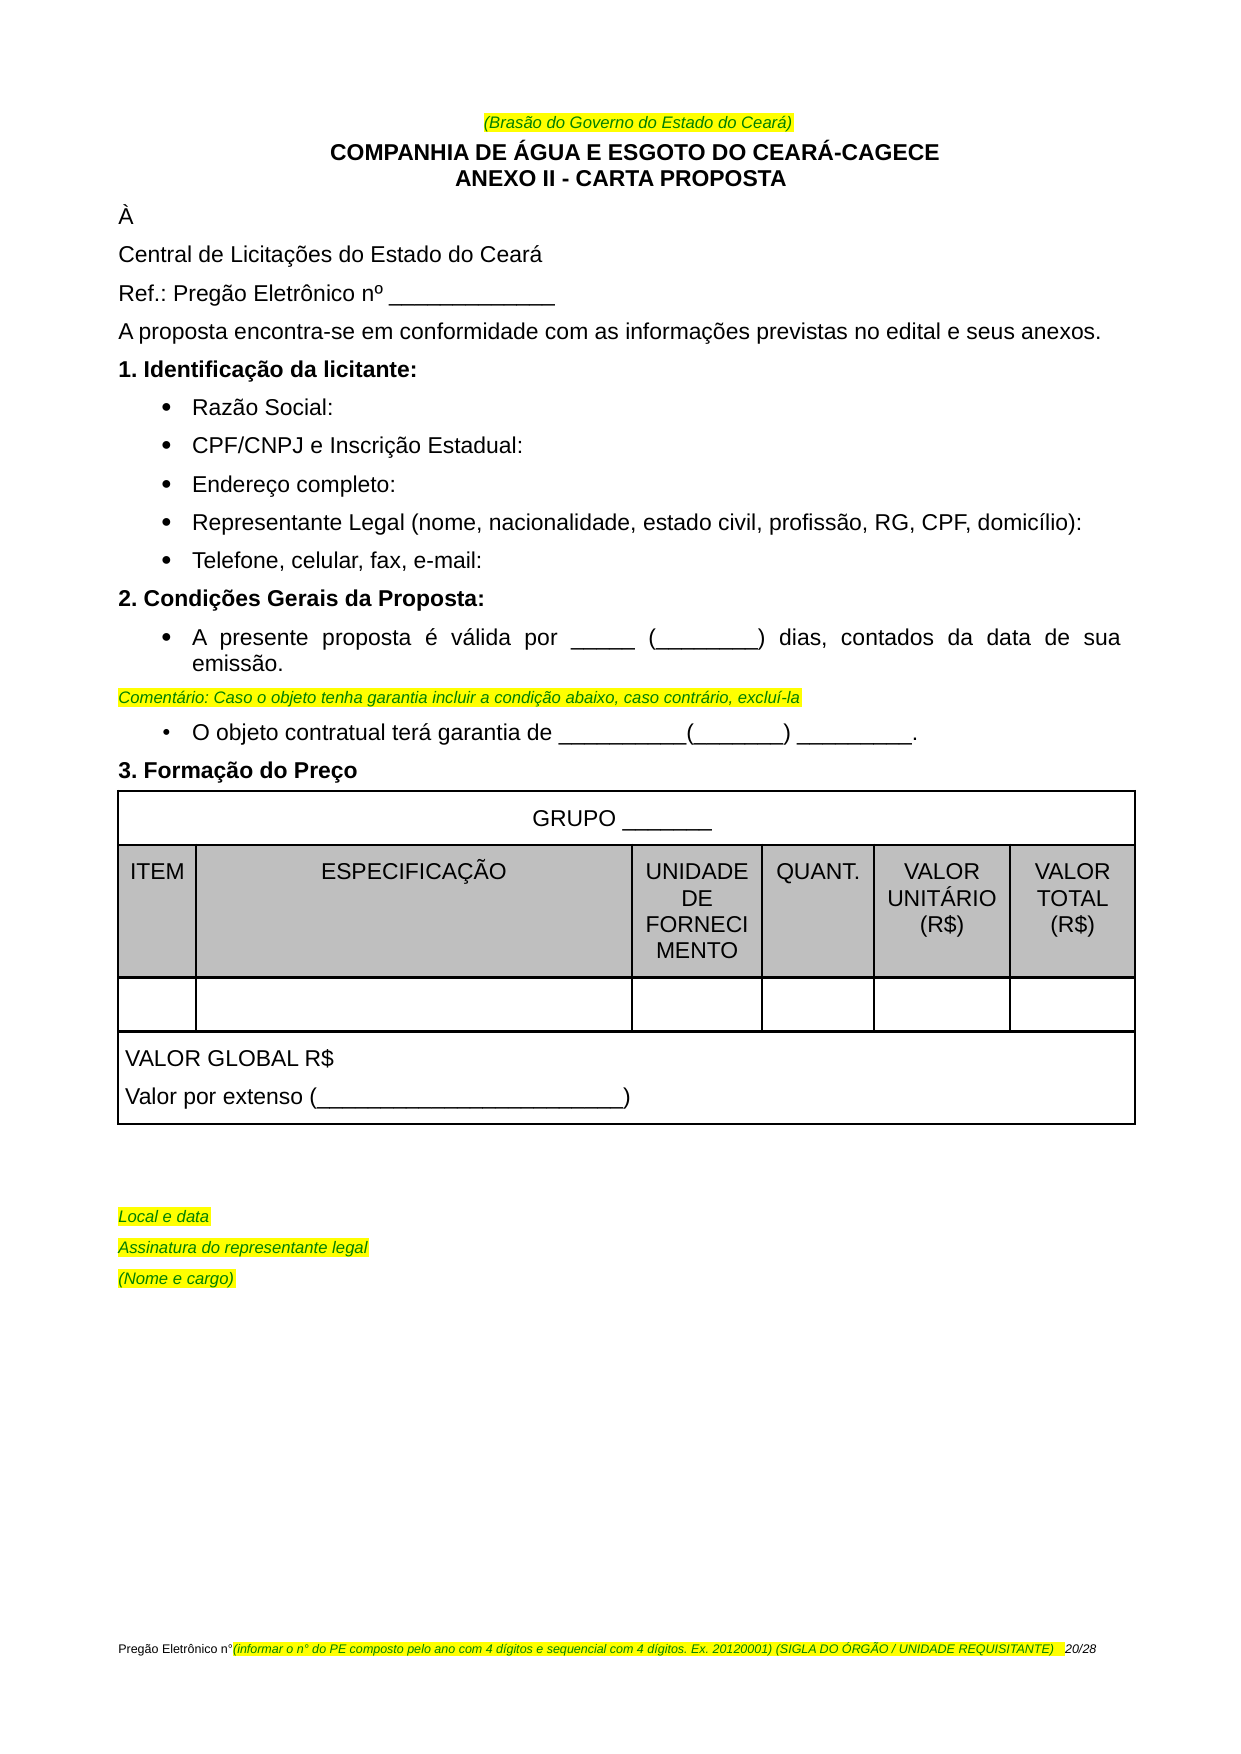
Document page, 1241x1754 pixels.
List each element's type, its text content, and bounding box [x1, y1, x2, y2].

list Razão Social: [162, 394, 1122, 421]
table_cell [763, 979, 873, 1030]
text 2. Condições Gerais da Proposta: [118, 585, 1122, 612]
table_cell ITEM [119, 846, 195, 976]
table_cell VALOR TOTAL (R$) [1011, 846, 1134, 976]
list Representante Legal (nome, nacionalidade, estado civil, profissão, RG, CPF, domicílio): [162, 509, 1122, 535]
text 3. Formação do Preço [118, 757, 1122, 784]
text ANEXO II - CARTA PROPOSTA [119, 165, 1122, 191]
text Central de Licitações do Estado do Ceará [118, 241, 1078, 268]
text (Nome e cargo) [118, 1269, 1122, 1288]
table_cell VALOR GLOBAL R$ Valor por extenso (________________________) [119, 1033, 1134, 1122]
list CPF/CNPJ e Inscrição Estadual: [162, 432, 1122, 459]
table_cell UNIDADE DE FORNECIMENTO [633, 846, 761, 976]
table_header GRUPO _______ [119, 792, 1134, 843]
text Ref.: Pregão Eletrônico nº _____________ [118, 279, 1078, 306]
text Comentário: Caso o objeto tenha garantia incluir a condição abaixo, caso contrário, excluí-la [118, 688, 1122, 707]
text À [118, 203, 1078, 229]
list Telefone, celular, fax, e-mail: [162, 547, 1122, 573]
list A presente proposta é válida por _____ (________) dias, contados da data de sua emissão. [162, 623, 1122, 676]
table_cell ESPECIFICAÇÃO [197, 846, 631, 976]
table_cell QUANT. [763, 846, 873, 976]
text A proposta encontra-se em conformidade com as informações previstas no edital e seus anexos. [118, 318, 1121, 344]
table_cell [1011, 979, 1134, 1030]
text Assinatura do representante legal [118, 1238, 1122, 1257]
list O objeto contratual terá garantia de __________(_______) _________. [162, 719, 1122, 746]
table_cell [875, 979, 1009, 1030]
list Endereço completo: [162, 471, 1122, 497]
table_cell [197, 979, 631, 1030]
text 1. Identificação da licitante: [118, 356, 1122, 382]
table_cell [633, 979, 761, 1030]
table_cell [119, 979, 195, 1030]
table_cell VALOR UNITÁRIO (R$) [875, 846, 1009, 976]
text Local e data [118, 1207, 1122, 1226]
